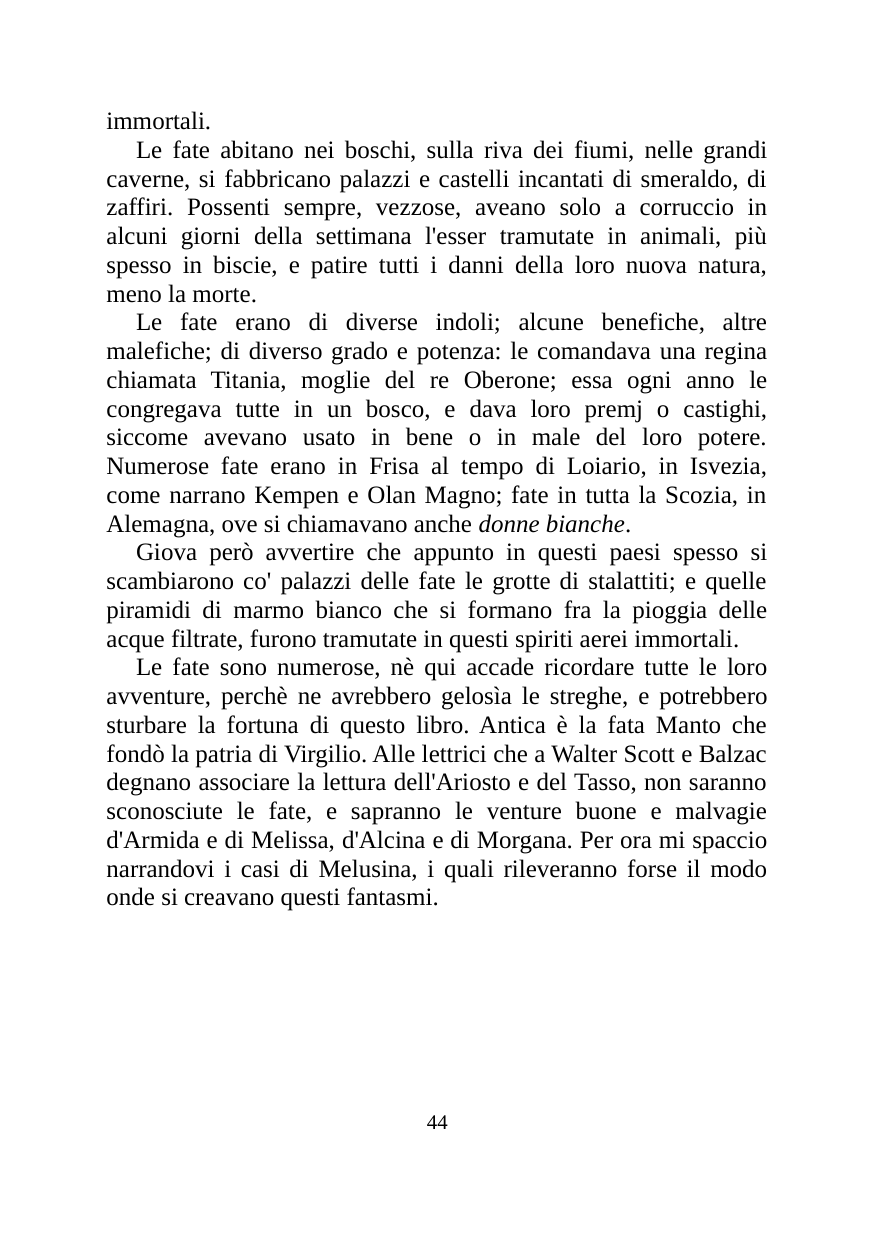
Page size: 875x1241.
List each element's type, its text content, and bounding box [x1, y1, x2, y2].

text Le fate sono numerose, nè qui accade ricordare tutte le loro avventure, perchè ne avrebbero gelosìa le streghe, e potrebbero sturbare la fortuna di questo libro. Antica è la fata Manto che fondò la patria di Virgilio. Alle lettrici che a Walter Scott e Balzac degnano associare la lettura dell'Ariosto e del Tasso, non saranno sconosciute le fate, e sapranno le venture buone e malvagie d'Armida e di Melissa, d'Alcina e di Morgana. Per ora mi spaccio narrandovi i casi di Melusina, i quali rileveranno forse il modo onde si creavano questi fantasmi. [106, 652, 768, 911]
text Le fate abitano nei boschi, sulla riva dei fiumi, nelle grandi caverne, si fabbricano palazzi e castelli incantati di smeraldo, di zaffiri. Possenti sempre, vezzose, aveano solo a corruccio in alcuni giorni della settimana l'esser tramutate in animali, più spesso in biscie, e patire tutti i danni della loro nuova natura, meno la morte. [106, 135, 768, 307]
text immortali. [106, 106, 768, 135]
text Giova però avvertire che appunto in questi paesi spesso si scambiarono co' palazzi delle fate le grotte di stalattiti; e quelle piramidi di marmo bianco che si formano fra la pioggia delle acque filtrate, furono tramutate in questi spiriti aerei immortali. [106, 537, 768, 652]
text Le fate erano di diverse indoli; alcune benefiche, altre malefiche; di diverso grado e potenza: le comandava una regina chiamata Titania, moglie del re Oberone; essa ogni anno le congregava tutte in un bosco, e dava loro premj o castighi, siccome avevano usato in bene o in male del loro potere. Numerose fate erano in Frisa al tempo di Loiario, in Isvezia, come narrano Kempen e Olan Magno; fate in tutta la Scozia, in Alemagna, ove si chiamavano anche donne bianche. [106, 307, 768, 537]
